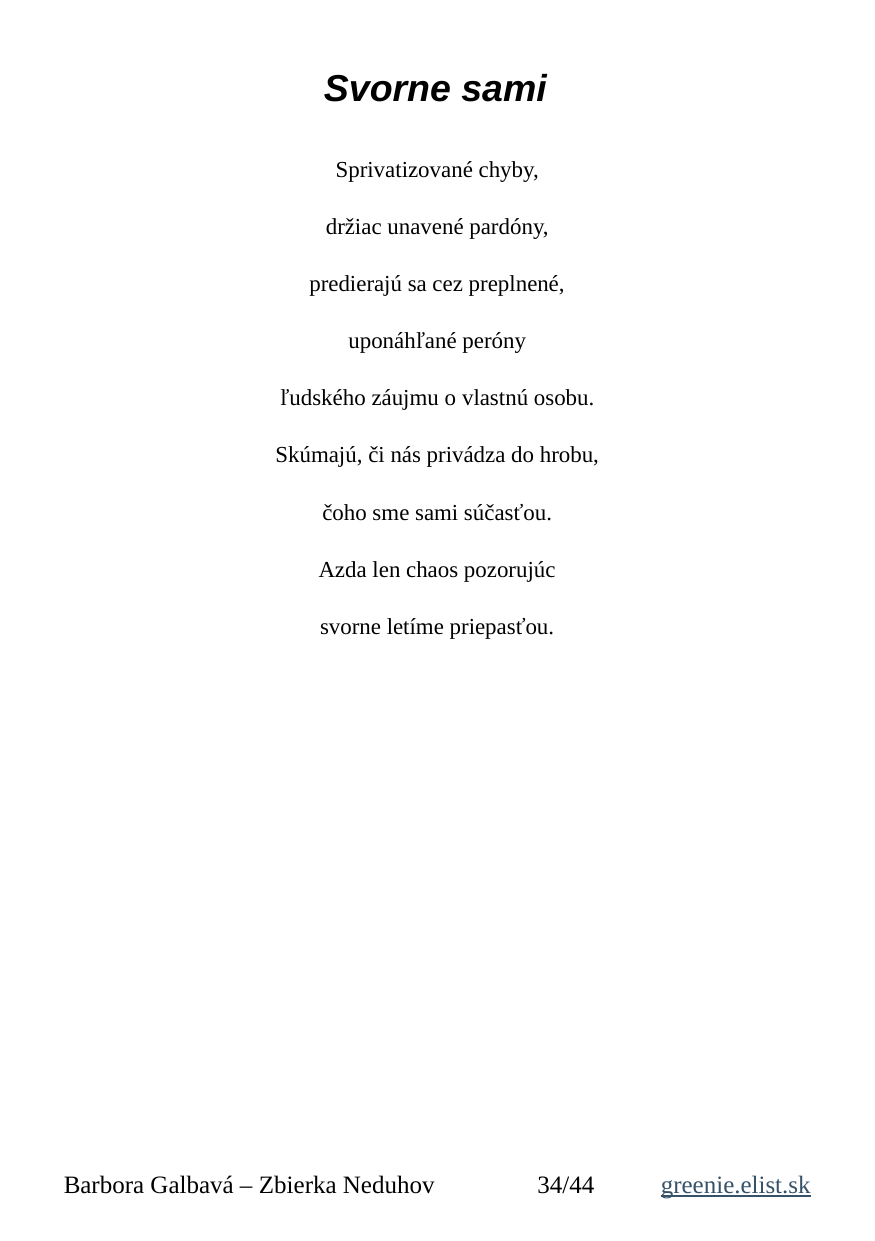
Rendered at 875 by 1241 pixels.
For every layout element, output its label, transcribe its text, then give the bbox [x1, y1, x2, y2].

text ľudského záujmu o vlastnú osobu. [41, 384, 833, 411]
text držiac unavené pardóny, [41, 213, 833, 239]
text predierajú sa cez preplnené, [41, 270, 833, 296]
text uponáhľané peróny [41, 327, 833, 353]
text čoho sme sami súčasťou. [41, 499, 833, 525]
text Skúmajú, či nás privádza do hrobu, [41, 442, 833, 468]
text svorne letíme priepasťou. [41, 613, 833, 639]
text Sprivatizované chyby, [41, 156, 833, 182]
subtitle Svorne sami [41, 66, 833, 109]
text Azda len chaos pozorujúc [41, 556, 833, 582]
